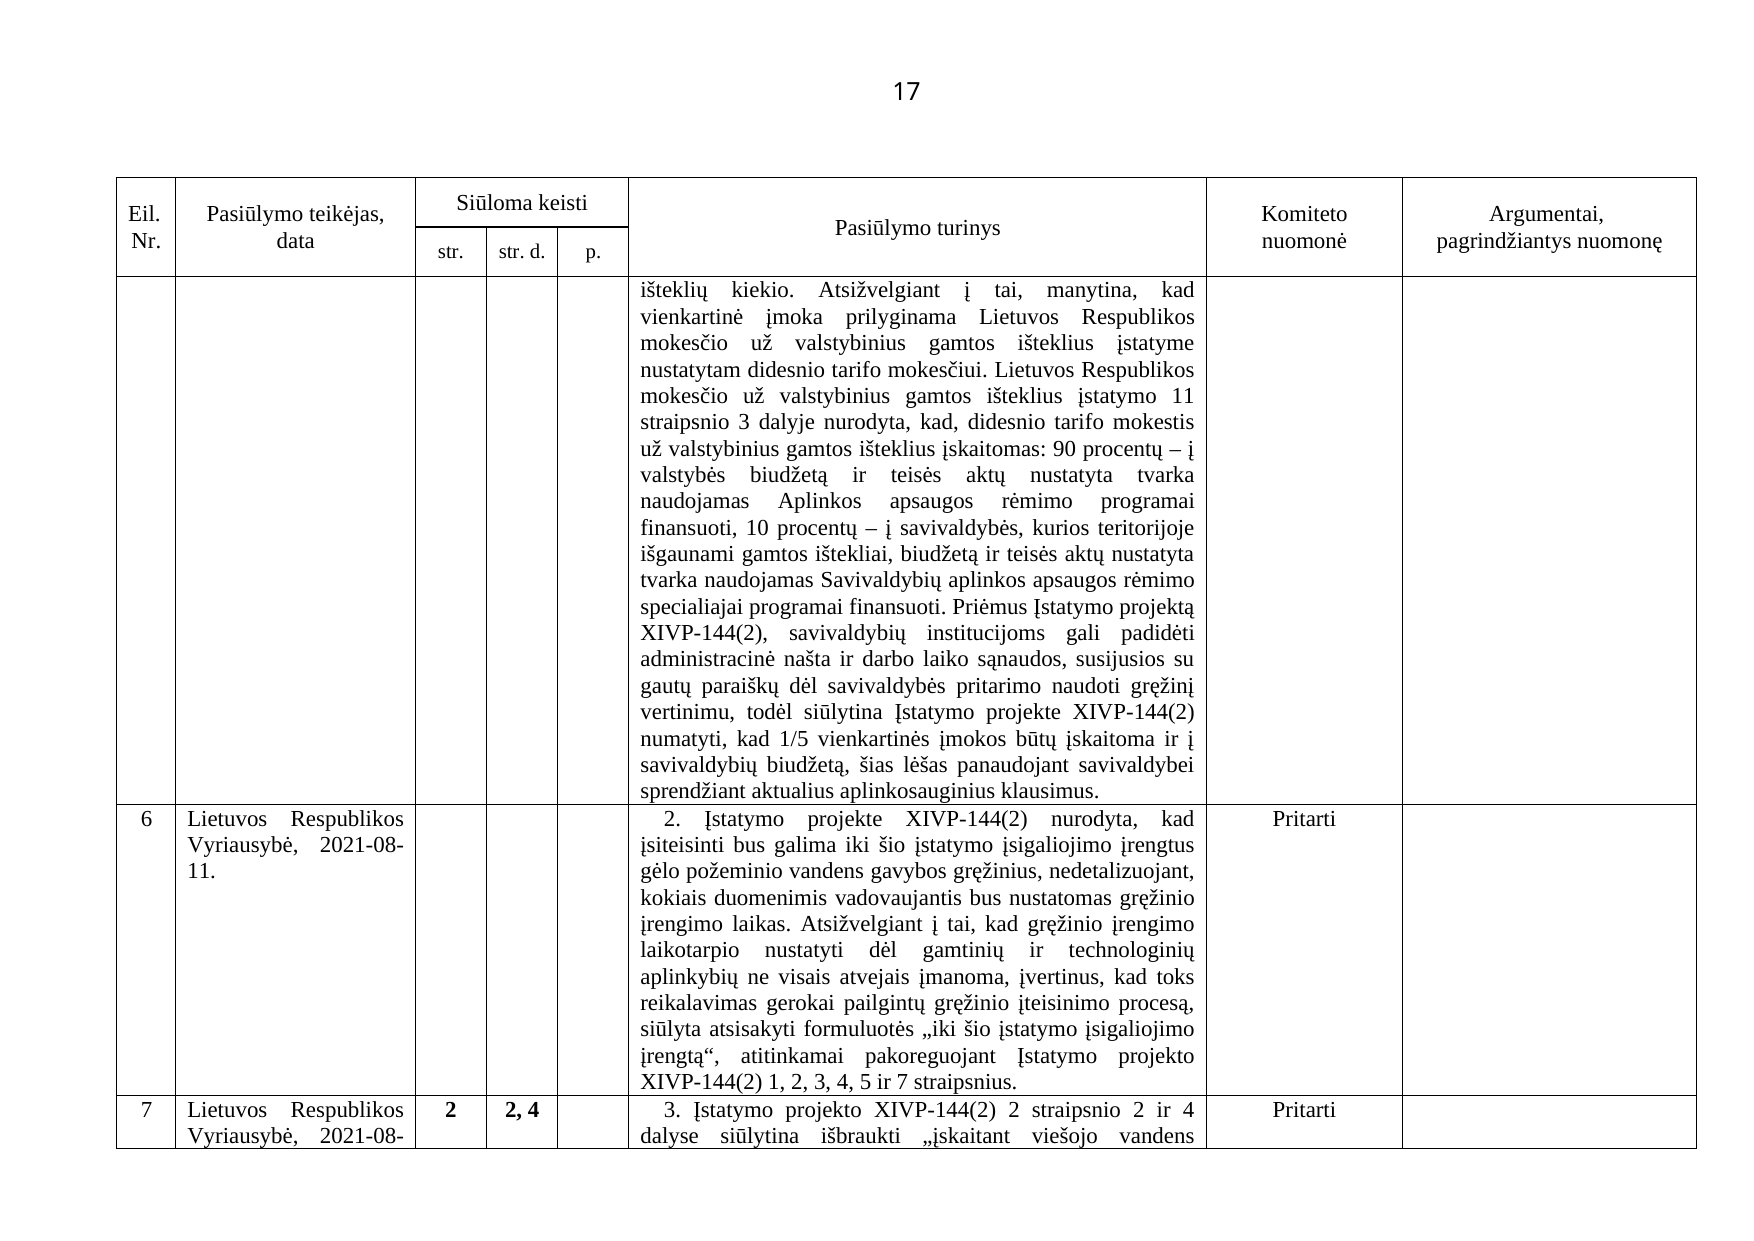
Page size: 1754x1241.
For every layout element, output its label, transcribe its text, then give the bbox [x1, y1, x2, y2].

table_cell [487, 805, 557, 1094]
table_cell 2, 4 [487, 1096, 557, 1148]
table_cell [558, 1096, 628, 1148]
table_cell p. [558, 228, 628, 276]
table_cell 7 [117, 1096, 175, 1148]
table_cell [416, 805, 486, 1094]
table_cell Pritarti [1207, 805, 1402, 1094]
table_cell [558, 805, 628, 1094]
table_cell str. [416, 228, 486, 276]
table_cell [487, 277, 557, 804]
table_cell [1207, 277, 1402, 804]
table_cell [1403, 805, 1696, 1094]
table_cell išteklių kiekio. Atsižvelgiant į tai, manytina, kad vienkartinė įmoka prilyginama Lietuvos Respublikos mokesčio už valstybinius gamtos išteklius įstatyme nustatytam didesnio tarifo mokesčiui. Lietuvos Respublikos mokesčio už valstybinius gamtos išteklius įstatymo 11 straipsnio 3 dalyje nurodyta, kad, didesnio tarifo mokestis už valstybinius gamtos išteklius įskaitomas: 90 procentų – į valstybės biudžetą ir teisės aktų nustatyta tvarka naudojamas Aplinkos apsaugos rėmimo programai finansuoti, 10 procentų – į savivaldybės, kurios teritorijoje išgaunami gamtos ištekliai, biudžetą ir teisės aktų nustatyta tvarka naudojamas Savivaldybių aplinkos apsaugos rėmimo specialiajai programai finansuoti. Priėmus Įstatymo projektą XIVP-144(2), savivaldybių institucijoms gali padidėti administracinė našta ir darbo laiko sąnaudos, susijusios su gautų paraiškų dėl savivaldybės pritarimo naudoti gręžinį vertinimu, todėl siūlytina Įstatymo projekte XIVP-144(2) numatyti, kad 1/5 vienkartinės įmokos būtų įskaitoma ir į savivaldybių biudžetą, šias lėšas panaudojant savivaldybei sprendžiant aktualius aplinkosauginius klausimus. [629, 277, 1206, 804]
table_header Argumentai, pagrindžiantys nuomonę [1403, 178, 1696, 276]
table_cell 2 [416, 1096, 486, 1148]
table_cell Pritarti [1207, 1096, 1402, 1148]
table_cell str. d. [487, 228, 557, 276]
table_header Pasiūlymo teikėjas, data [176, 178, 415, 276]
table_cell Lietuvos Respublikos Vyriausybė, 2021-08-11. [176, 805, 415, 1094]
table_header Siūloma keisti [416, 178, 628, 226]
table_cell 2. Įstatymo projekte XIVP-144(2) nurodyta, kad įsiteisinti bus galima iki šio įstatymo įsigaliojimo įrengtus gėlo požeminio vandens gavybos gręžinius, nedetalizuojant, kokiais duomenimis vadovaujantis bus nustatomas gręžinio įrengimo laikas. Atsižvelgiant į tai, kad gręžinio įrengimo laikotarpio nustatyti dėl gamtinių ir technologinių aplinkybių ne visais atvejais įmanoma, įvertinus, kad toks reikalavimas gerokai pailgintų gręžinio įteisinimo procesą, siūlyta atsisakyti formuluotės „iki šio įstatymo įsigaliojimo įrengtą“, atitinkamai pakoreguojant Įstatymo projekto XIVP-144(2) 1, 2, 3, 4, 5 ir 7 straipsnius. [629, 805, 1206, 1094]
table_cell [558, 277, 628, 804]
table_cell 3. Įstatymo projekto XIVP-144(2) 2 straipsnio 2 ir 4 dalyse siūlytina išbraukti „įskaitant viešojo vandens [629, 1096, 1206, 1148]
table_cell [416, 277, 486, 804]
table_header Komiteto nuomonė [1207, 178, 1402, 276]
table_cell Lietuvos Respublikos Vyriausybė, 2021-08- [176, 1096, 415, 1148]
table_header Eil. Nr. [117, 178, 175, 276]
table_cell [1403, 277, 1696, 804]
table_cell [117, 277, 175, 804]
table_cell [1403, 1096, 1696, 1148]
table_header Pasiūlymo turinys [629, 178, 1206, 276]
table_cell 6 [117, 805, 175, 1094]
table_cell [176, 277, 415, 804]
